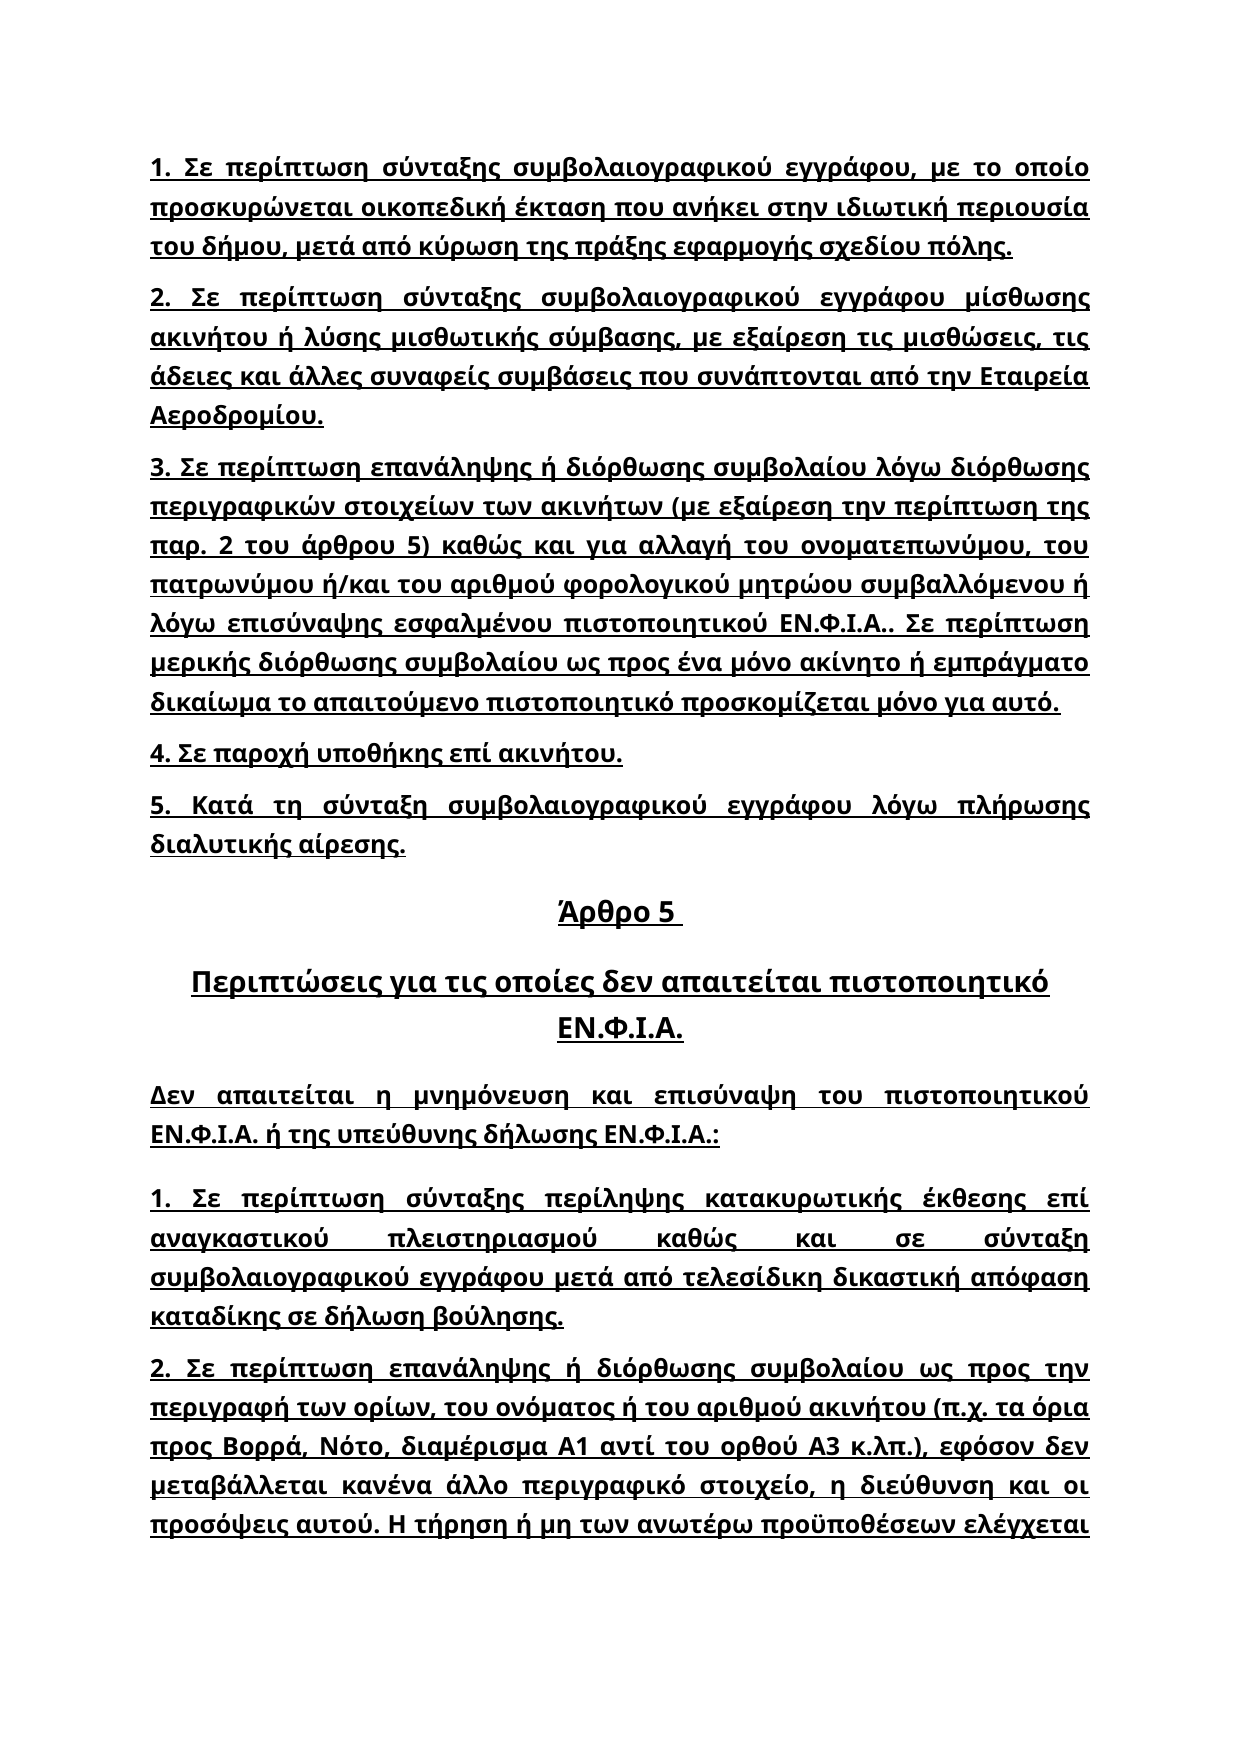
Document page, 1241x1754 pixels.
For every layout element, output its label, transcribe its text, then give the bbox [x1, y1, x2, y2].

text ΕΝ.Φ.Ι.Α. ή της υπεύθυνης δήλωσης ΕΝ.Φ.Ι.Α.: [150, 1108, 1090, 1151]
text άδειες και άλλες συναφείς συμβάσεις που συνάπτονται από την Εταιρεία [150, 350, 1090, 387]
text καταδίκης σε δήλωση βούλησης. [150, 1290, 1090, 1333]
text προς Βορρά, Νότο, διαμέρισμα Α1 αντί του ορθού Α3 κ.λπ.), εφόσον δεν [150, 1420, 1090, 1457]
text παρ. 2 του άρθρου 5) καθώς και για αλλαγή του ονοματεπωνύμου, του πατρωνύμου ή/και του αριθμού φορολογικού μητρώου συμβαλλόμενου ή [150, 519, 1090, 596]
text Αεροδρομίου. [150, 389, 1090, 432]
text συμβολαιογραφικού εγγράφου μετά από τελεσίδικη δικαστική απόφαση [150, 1251, 1090, 1288]
text μεταβάλλεται κανένα άλλο περιγραφικό στοιχείο, η διεύθυνση και οι [150, 1459, 1090, 1497]
text 1. Σε περίπτωση σύνταξης συμβολαιογραφικού εγγράφου, με το οποίο [150, 150, 1090, 179]
text 2. Σε περίπτωση σύνταξης συμβολαιογραφικού εγγράφου μίσθωσης [150, 280, 1090, 309]
text 1. Σε περίπτωση σύνταξης περίληψης κατακυρωτικής έκθεσης επί [150, 1181, 1090, 1210]
text προσκυρώνεται οικοπεδική έκταση που ανήκει στην ιδιωτική περιουσία [150, 181, 1090, 218]
text λόγω επισύναψης εσφαλμένου πιστοποιητικού ΕΝ.Φ.Ι.Α.. Σε περίπτωση [150, 597, 1090, 635]
text διαλυτικής αίρεσης. [150, 818, 1090, 861]
text 5. Κατά τη σύνταξη συμβολαιογραφικού εγγράφου λόγω πλήρωσης [150, 787, 1090, 816]
text προσόψεις αυτού. Η τήρηση ή μη των ανωτέρω προϋποθέσεων ελέγχεται [150, 1498, 1090, 1536]
text 4. Σε παροχή υποθήκης επί ακινήτου. [150, 736, 1090, 770]
text δικαίωμα το απαιτούμενο πιστοποιητικό προσκομίζεται μόνο για αυτό. [150, 676, 1090, 718]
text ακινήτου ή λύσης μισθωτικής σύμβασης, με εξαίρεση τις μισθώσεις, τις [150, 311, 1090, 348]
text 2. Σε περίπτωση επανάληψης ή διόρθωσης συμβολαίου ως προς την [150, 1350, 1090, 1379]
text μερικής διόρθωσης συμβολαίου ως προς ένα μόνο ακίνητο ή εμπράγματο [150, 637, 1090, 674]
text του δήμου, μετά από κύρωση της πράξης εφαρμογής σχεδίου πόλης. [150, 220, 1090, 262]
text αναγκαστικού πλειστηριασμού καθώς και σε σύνταξη [150, 1212, 1090, 1249]
text Δεν απαιτείται η μνημόνευση και επισύναψη του πιστοποιητικού [150, 1078, 1090, 1107]
text περιγραφή των ορίων, του ονόματος ή του αριθμού ακινήτου (π.χ. τα όρια [150, 1381, 1090, 1418]
text περιγραφικών στοιχείων των ακινήτων (με εξαίρεση την περίπτωση της [150, 480, 1090, 517]
subtitle Άρθρο 5 [150, 891, 1090, 931]
subtitle Περιπτώσεις για τις οποίες δεν απαιτείται πιστοποιητικό ΕΝ.Φ.Ι.Α. [150, 961, 1090, 1047]
text 3. Σε περίπτωση επανάληψης ή διόρθωσης συμβολαίου λόγω διόρθωσης [150, 449, 1090, 478]
